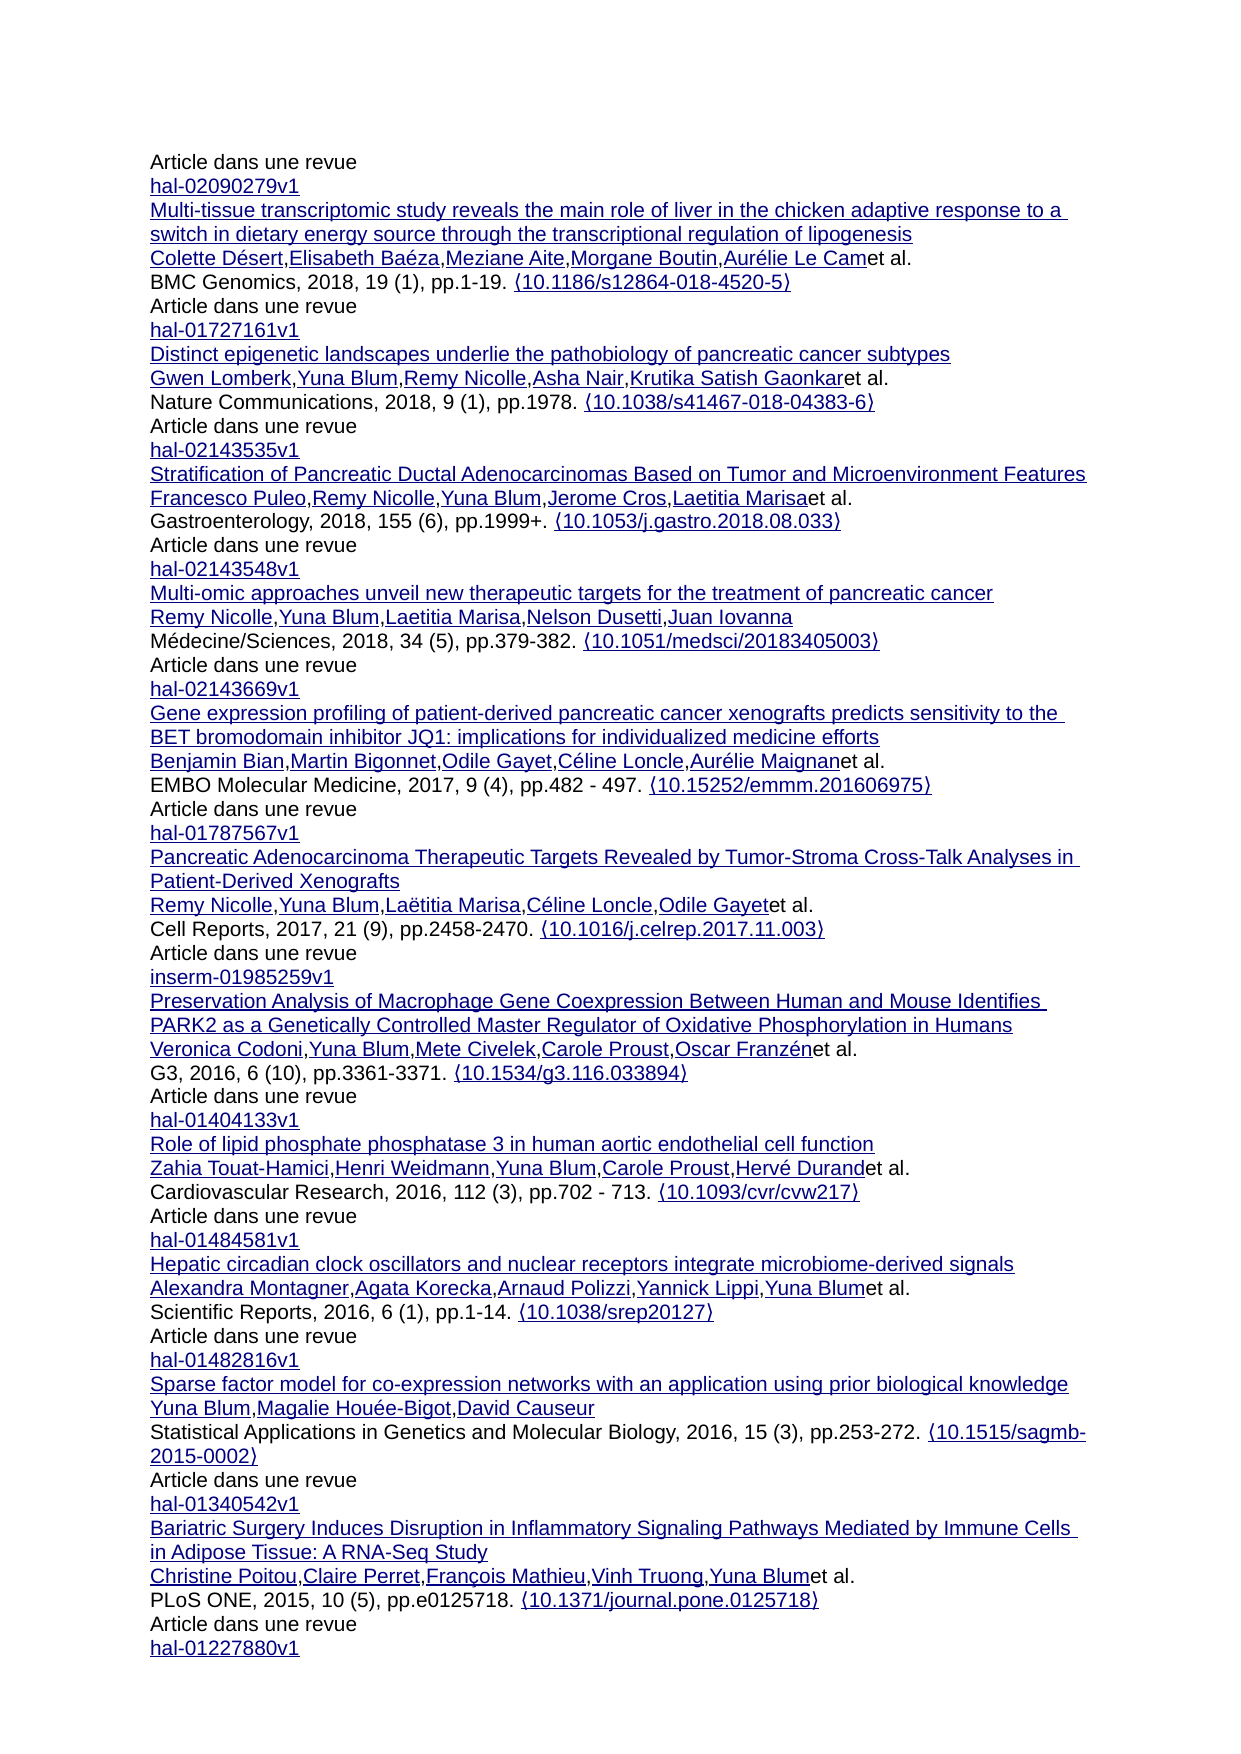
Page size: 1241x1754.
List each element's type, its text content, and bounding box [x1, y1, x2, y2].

table_cell Article dans une revue hal-02090279v1 [150, 150, 1090, 198]
table_cell Multi-tissue transcriptomic study reveals the main role of liver in the chicken adaptive response to a switch in dietary energy source through the transcriptional regulation of lipogenesis Colette Désert,Elisabeth Baéza,Meziane Aite,Morgane Boutin,Aurélie Le Camet al. BMC Genomics, 2018, 19 (1), pp.1-19. ⟨10.1186/s12864-018-4520-5⟩ Article dans une revue hal-01727161v1 [150, 198, 1090, 342]
table_cell Sparse factor model for co-expression networks with an application using prior biological knowledge Yuna Blum,Magalie Houée-Bigot,David Causeur Statistical Applications in Genetics and Molecular Biology, 2016, 15 (3), pp.253-272. ⟨10.1515/sagmb-2015-0002⟩ Article dans une revue hal-01340542v1 [150, 1372, 1090, 1516]
table_cell Pancreatic Adenocarcinoma Therapeutic Targets Revealed by Tumor-Stroma Cross-Talk Analyses in Patient-Derived Xenografts Remy Nicolle,Yuna Blum,Laëtitia Marisa,Céline Loncle,Odile Gayetet al. Cell Reports, 2017, 21 (9), pp.2458-2470. ⟨10.1016/j.celrep.2017.11.003⟩ Article dans une revue inserm-01985259v1 [150, 845, 1090, 988]
table_cell Preservation Analysis of Macrophage Gene Coexpression Between Human and Mouse Identifies PARK2 as a Genetically Controlled Master Regulator of Oxidative Phosphorylation in Humans Veronica Codoni,Yuna Blum,Mete Civelek,Carole Proust,Oscar Franzénet al. G3, 2016, 6 (10), pp.3361-3371. ⟨10.1534/g3.116.033894⟩ Article dans une revue hal-01404133v1 [150, 989, 1090, 1132]
table_cell Stratification of Pancreatic Ductal Adenocarcinomas Based on Tumor and Microenvironment Features Francesco Puleo,Remy Nicolle,Yuna Blum,Jerome Cros,Laetitia Marisaet al. Gastroenterology, 2018, 155 (6), pp.1999+. ⟨10.1053/j.gastro.2018.08.033⟩ Article dans une revue hal-02143548v1 [150, 461, 1090, 581]
table_cell Bariatric Surgery Induces Disruption in Inflammatory Signaling Pathways Mediated by Immune Cells in Adipose Tissue: A RNA-Seq Study Christine Poitou,Claire Perret,François Mathieu,Vinh Truong,Yuna Blumet al. PLoS ONE, 2015, 10 (5), pp.e0125718. ⟨10.1371/journal.pone.0125718⟩ Article dans une revue hal-01227880v1 [150, 1516, 1090, 1659]
table_cell Distinct epigenetic landscapes underlie the pathobiology of pancreatic cancer subtypes Gwen Lomberk,Yuna Blum,Remy Nicolle,Asha Nair,Krutika Satish Gaonkaret al. Nature Communications, 2018, 9 (1), pp.1978. ⟨10.1038/s41467-018-04383-6⟩ Article dans une revue hal-02143535v1 [150, 342, 1090, 461]
table_cell Multi-omic approaches unveil new therapeutic targets for the treatment of pancreatic cancer Remy Nicolle,Yuna Blum,Laetitia Marisa,Nelson Dusetti,Juan Iovanna Médecine/Sciences, 2018, 34 (5), pp.379-382. ⟨10.1051/medsci/20183405003⟩ Article dans une revue hal-02143669v1 [150, 581, 1090, 701]
table_cell Role of lipid phosphate phosphatase 3 in human aortic endothelial cell function Zahia Touat-Hamici,Henri Weidmann,Yuna Blum,Carole Proust,Hervé Durandet al. Cardiovascular Research, 2016, 112 (3), pp.702 - 713. ⟨10.1093/cvr/cvw217⟩ Article dans une revue hal-01484581v1 [150, 1132, 1090, 1252]
table_cell Hepatic circadian clock oscillators and nuclear receptors integrate microbiome-derived signals Alexandra Montagner,Agata Korecka,Arnaud Polizzi,Yannick Lippi,Yuna Blumet al. Scientific Reports, 2016, 6 (1), pp.1-14. ⟨10.1038/srep20127⟩ Article dans une revue hal-01482816v1 [150, 1252, 1090, 1372]
table_cell Gene expression profiling of patient‐derived pancreatic cancer xenografts predicts sensitivity to the BET bromodomain inhibitor JQ1: implications for individualized medicine efforts Benjamin Bian,Martin Bigonnet,Odile Gayet,Céline Loncle,Aurélie Maignanet al. EMBO Molecular Medicine, 2017, 9 (4), pp.482 - 497. ⟨10.15252/emmm.201606975⟩ Article dans une revue hal-01787567v1 [150, 701, 1090, 845]
